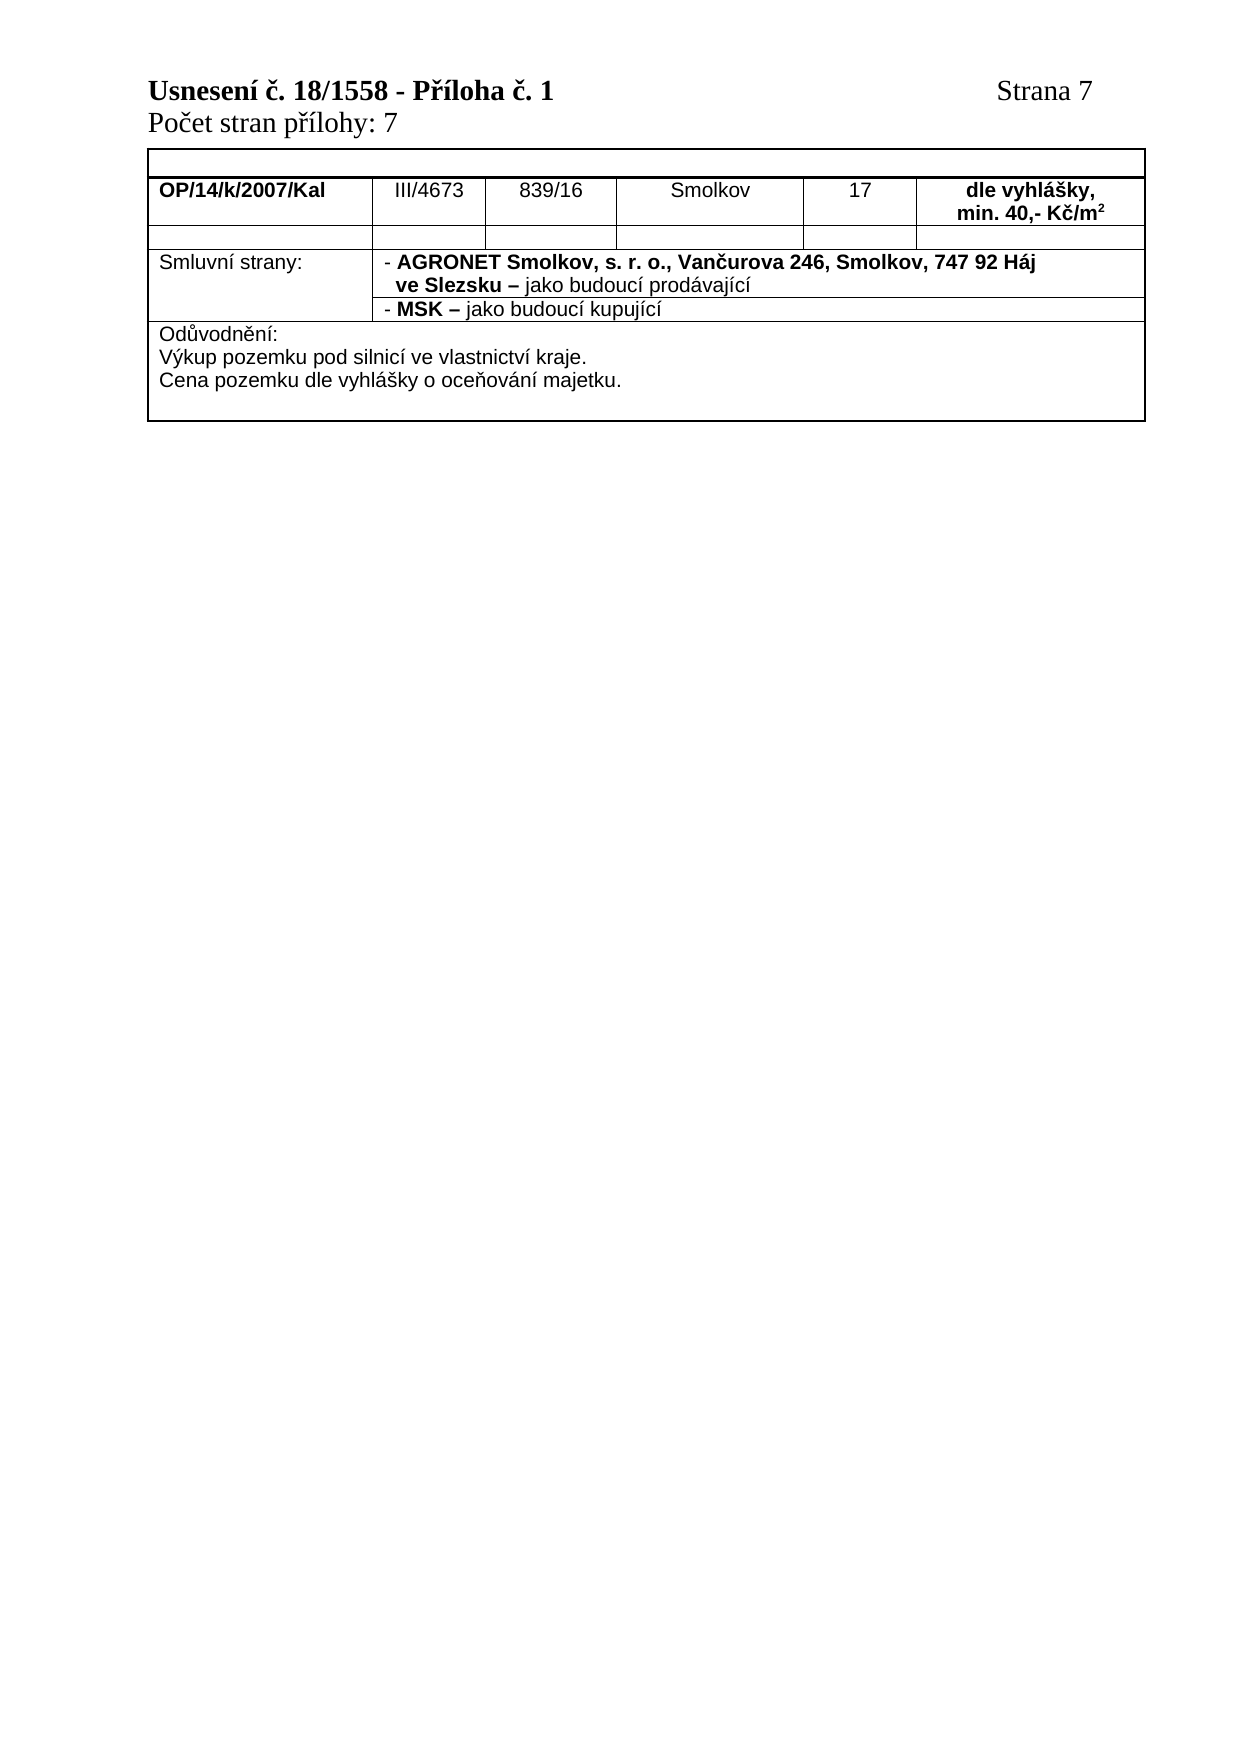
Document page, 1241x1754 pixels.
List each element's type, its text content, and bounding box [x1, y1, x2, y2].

table_cell [373, 226, 485, 249]
table_cell [149, 226, 372, 249]
table_cell [486, 226, 616, 249]
table_cell Smolkov [617, 179, 803, 225]
table_cell Smluvní strany: [149, 250, 372, 321]
table_cell [617, 226, 803, 249]
table_cell dle vyhlášky, min. 40,- Kč/m2 [917, 179, 1144, 225]
table_cell OP/14/k/2007/Kal [149, 179, 372, 225]
table_cell 17 [804, 179, 916, 225]
table_cell 839/16 [486, 179, 616, 225]
table_cell [804, 226, 916, 249]
table_cell - MSK – jako budoucí kupující [373, 298, 1144, 321]
table_cell [917, 226, 1144, 249]
table_cell Odůvodnění: Výkup pozemku pod silnicí ve vlastnictví kraje. Cena pozemku dle vyhlášky o oceňování majetku. [149, 322, 1144, 419]
table_cell [149, 150, 1144, 176]
table_header - AGRONET Smolkov, s. r. o., Vančurova 246, Smolkov, 747 92 Háj ve Slezsku – jako budoucí prodávající [373, 250, 1144, 297]
table_cell III/4673 [373, 179, 485, 225]
